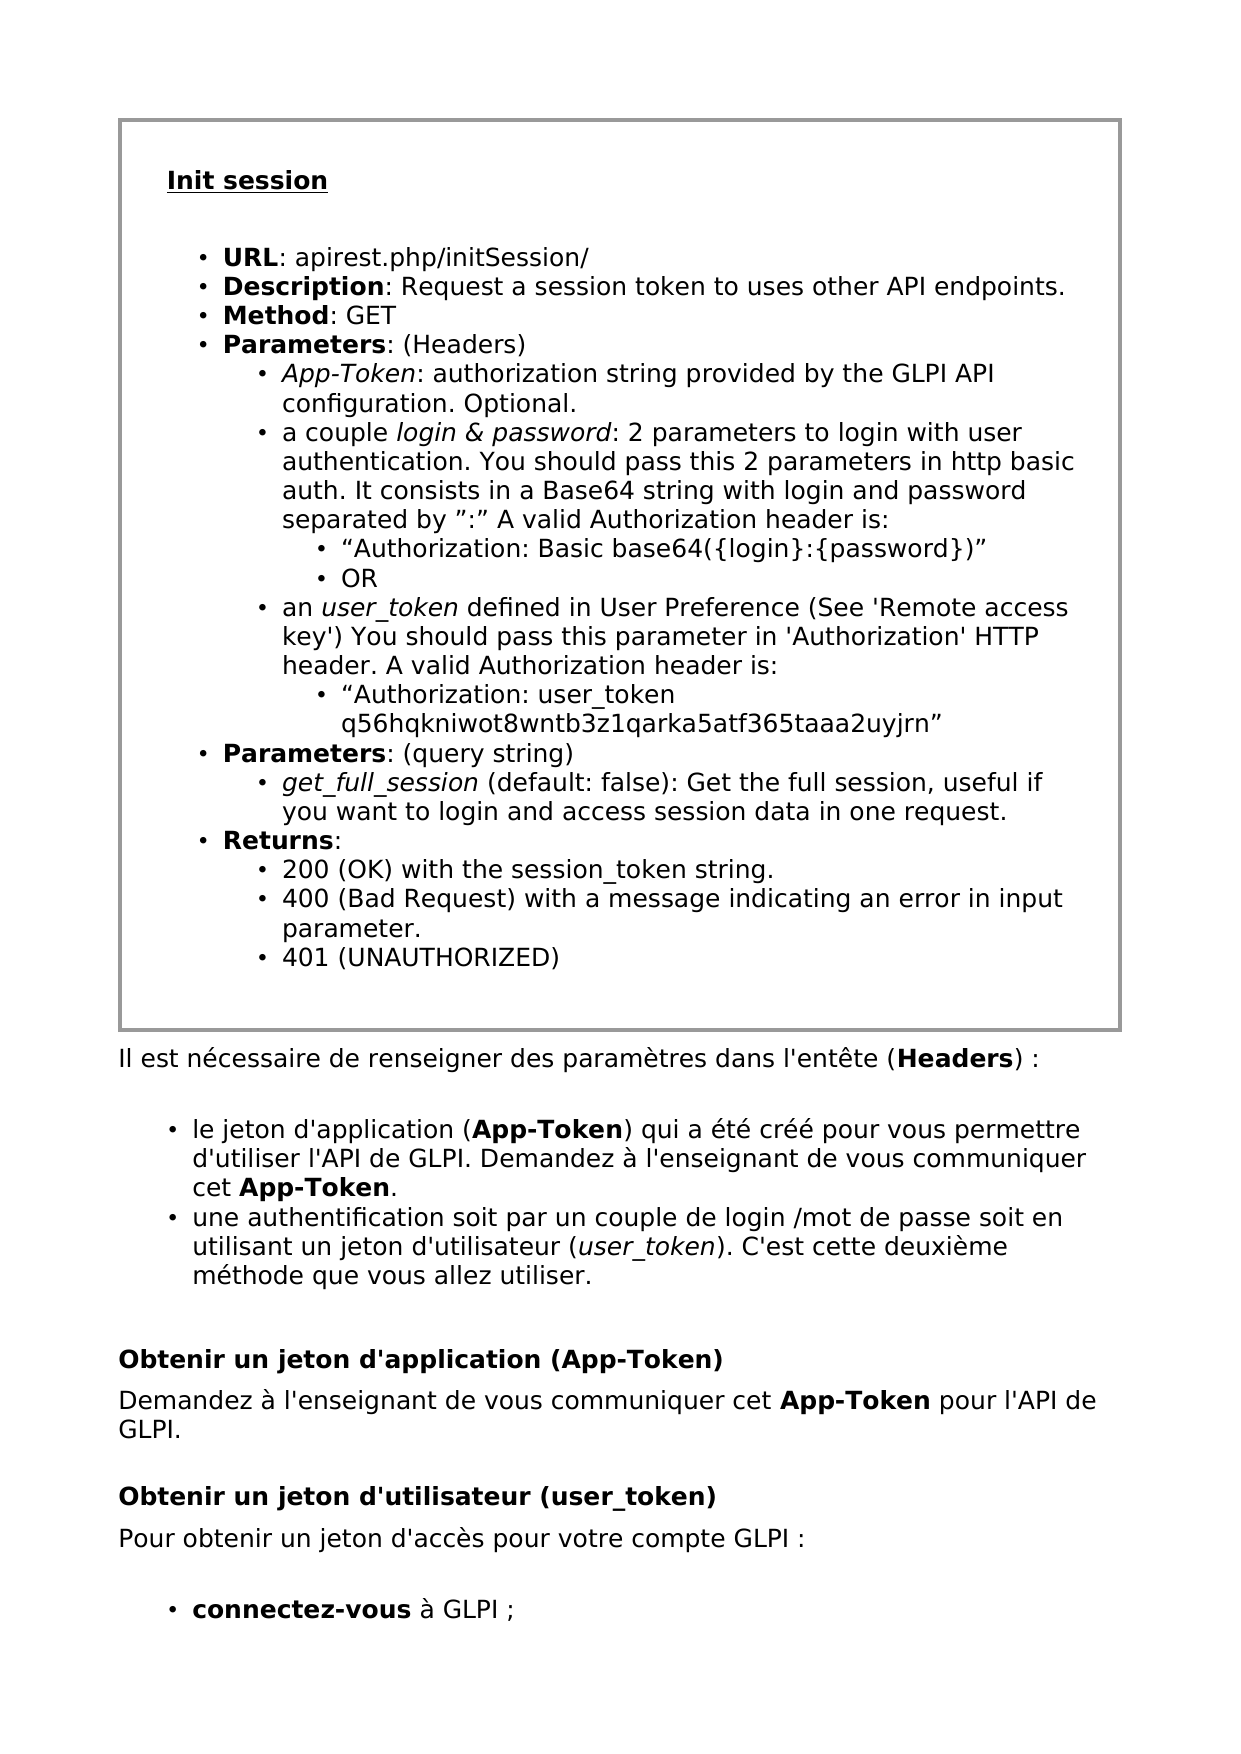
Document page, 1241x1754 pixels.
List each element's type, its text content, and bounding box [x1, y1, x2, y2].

table_header Init session URL: apirest.php/initSession/ Description: Request a session token to uses other API endpoints. Method: GET Parameters: (Headers) App-Token: authorization string provided by the GLPI API configuration. Optional. a couple login & password: 2 parameters to login with user authentication. You should pass this 2 parameters in http basic auth. It consists in a Base64 string with login and password separated by ”:” A valid Authorization header is: “Authorization: Basic base64({login}:{password})” OR an user_token defined in User Preference (See 'Remote access key') You should pass this parameter in 'Authorization' HTTP header. A valid Authorization header is: “Authorization: user_token q56hqkniwot8wntb3z1qarka5atf365taaa2uyjrn” Parameters: (query string) get_full_session (default: false): Get the full session, useful if you want to login and access session data in one request. Returns: 200 (OK) with the session_token string. 400 (Bad Request) with a message indicating an error in input parameter. 401 (UNAUTHORIZED) [131, 131, 1109, 1019]
list connectez-vous à GLPI ; [177, 1595, 1122, 1624]
subtitle Obtenir un jeton d'utilisateur (user_token) [118, 1482, 1122, 1511]
subtitle Obtenir un jeton d'application (App-Token) [118, 1345, 1122, 1374]
list le jeton d'application (App-Token) qui a été créé pour vous permettre d'utiliser l'API de GLPI. Demandez à l'enseignant de vous communiquer cet App-Token. [177, 1115, 1122, 1203]
list une authentification soit par un couple de login /mot de passe soit en utilisant un jeton d'utilisateur (user_token). C'est cette deuxième méthode que vous allez utiliser. [177, 1203, 1122, 1290]
text Il est nécessaire de renseigner des paramètres dans l'entête (Headers) : [118, 1032, 1122, 1073]
text Demandez à l'enseignant de vous communiquer cet App-Token pour l'API de GLPI. [118, 1386, 1122, 1445]
text [122, 122, 1118, 1028]
text Pour obtenir un jeton d'accès pour votre compte GLPI : [118, 1524, 1122, 1553]
